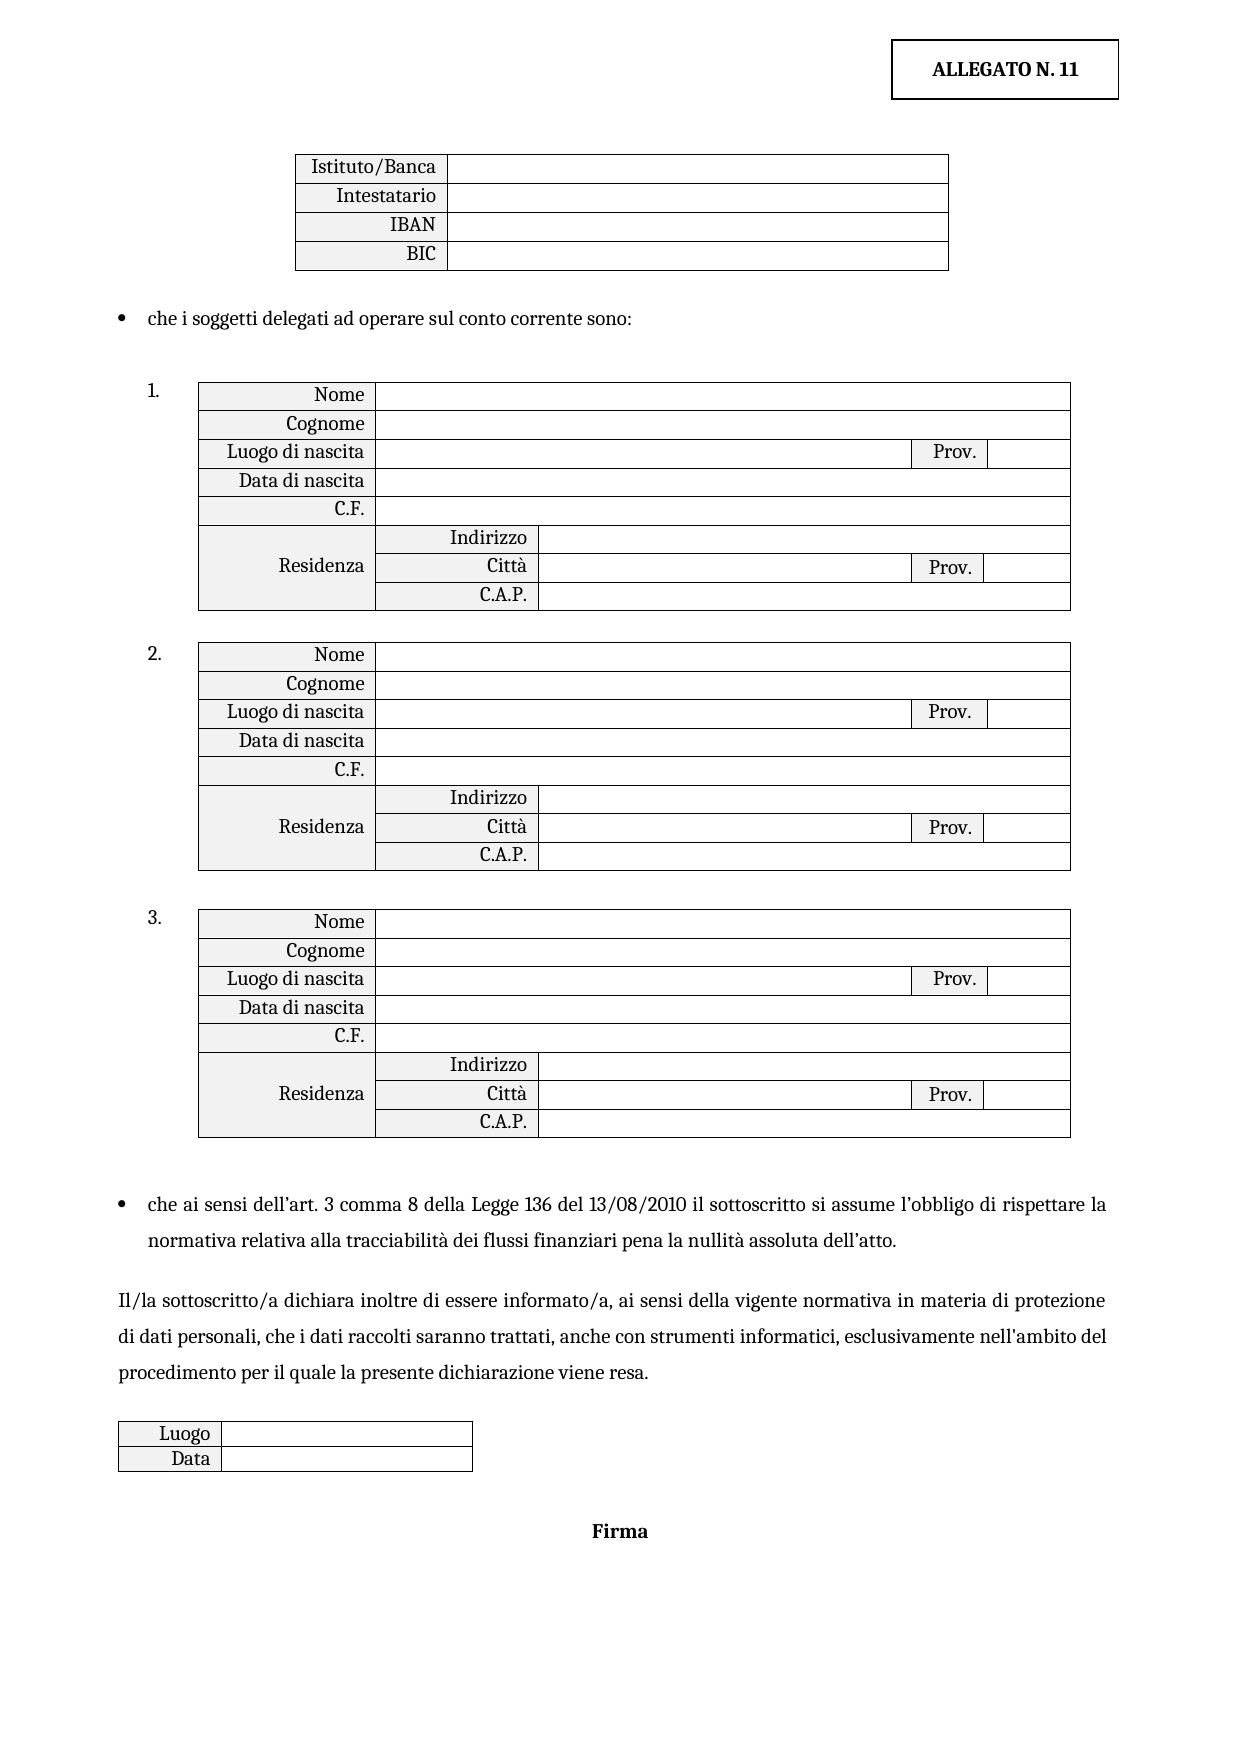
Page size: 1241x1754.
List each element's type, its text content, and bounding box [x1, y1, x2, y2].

table_cell IBAN [296, 213, 447, 241]
table_cell Residenza [199, 1053, 375, 1137]
table_cell Prov. [912, 1081, 983, 1109]
table_cell Cognome [199, 672, 375, 699]
table_cell [376, 411, 1070, 439]
table_cell C.F. [199, 497, 375, 524]
table_cell [539, 554, 911, 582]
table_header Luogo [119, 1422, 221, 1446]
table_cell Luogo di nascita [199, 700, 375, 728]
text Il/la sottoscritto/a dichiara inoltre di essere informato/a, ai sensi della vigente normativa in materia di protezione di dati personali, che i dati raccolti saranno trattati, anche con strumenti informatici, esclusivamente nell'ambito del procedimento per il quale la presente dichiarazione viene resa. [118, 1289, 1107, 1384]
table_cell Data [119, 1447, 221, 1471]
table_header [376, 383, 1070, 410]
table_cell Data di nascita [199, 729, 375, 756]
table_cell Intestatario [296, 184, 447, 212]
table_header Nome [199, 643, 375, 671]
table_cell C.F. [199, 1024, 375, 1052]
table_cell Prov. [912, 440, 987, 467]
table_cell [984, 554, 1070, 582]
table_cell Indirizzo [376, 786, 538, 813]
list che i soggetti delegati ad operare sul conto corrente sono: [118, 306, 1152, 330]
table_cell Indirizzo [376, 526, 538, 553]
table_cell C.A.P. [376, 583, 538, 610]
table_cell [988, 967, 1070, 994]
table_cell [448, 242, 948, 269]
table_cell C.A.P. [376, 843, 538, 870]
table_cell [539, 814, 911, 842]
text Firma [118, 1519, 1122, 1543]
table_cell [988, 440, 1070, 467]
table_cell Città [376, 814, 538, 842]
table_cell [376, 967, 911, 994]
table_header [376, 643, 1070, 671]
table_header Nome [199, 910, 375, 937]
table_cell [539, 526, 1070, 553]
table_cell [376, 469, 1070, 496]
list che ai sensi dell’art. 3 comma 8 della Legge 136 del 13/08/2010 il sottoscritto si assume l’obbligo di rispettare la normativa relativa alla tracciabilità dei flussi finanziari pena la nullità assoluta dell’atto. [118, 1193, 1107, 1253]
table_cell Prov. [912, 967, 987, 994]
table_cell Cognome [199, 411, 375, 439]
table_cell [376, 672, 1070, 699]
table_cell Prov. [912, 554, 983, 582]
table_header [448, 155, 948, 183]
table_cell [539, 583, 1070, 610]
table_cell [222, 1447, 472, 1471]
table_cell [539, 1081, 911, 1109]
table_cell Cognome [199, 939, 375, 966]
table_cell Luogo di nascita [199, 967, 375, 994]
table_cell Residenza [199, 526, 375, 610]
table_header [376, 910, 1070, 937]
table_cell [448, 184, 948, 212]
table_cell [376, 939, 1070, 966]
table_cell Data di nascita [199, 469, 375, 496]
table_cell BIC [296, 242, 447, 269]
table_cell [988, 700, 1070, 728]
table_cell [376, 1024, 1070, 1052]
table_cell Data di nascita [199, 996, 375, 1023]
table_cell C.F. [199, 757, 375, 785]
table_cell [376, 497, 1070, 524]
table_cell [539, 786, 1070, 813]
table_cell [448, 213, 948, 241]
table_cell Città [376, 1081, 538, 1109]
table_cell [539, 843, 1070, 870]
table_cell Indirizzo [376, 1053, 538, 1080]
table_cell [984, 1081, 1070, 1109]
table_cell C.A.P. [376, 1110, 538, 1137]
table_cell [376, 729, 1070, 756]
table_cell Prov. [912, 700, 987, 728]
table_cell [539, 1110, 1070, 1137]
table_header Nome [199, 383, 375, 410]
table_header Istituto/Banca [296, 155, 447, 183]
table_cell Residenza [199, 786, 375, 870]
table_cell Luogo di nascita [199, 440, 375, 467]
table_cell [376, 440, 911, 467]
table_cell Prov. [912, 814, 983, 842]
table_cell [376, 996, 1070, 1023]
table_cell [376, 757, 1070, 785]
table_cell [984, 814, 1070, 842]
table_cell Città [376, 554, 538, 582]
table_cell [376, 700, 911, 728]
table_cell [539, 1053, 1070, 1080]
table_header [222, 1422, 472, 1446]
